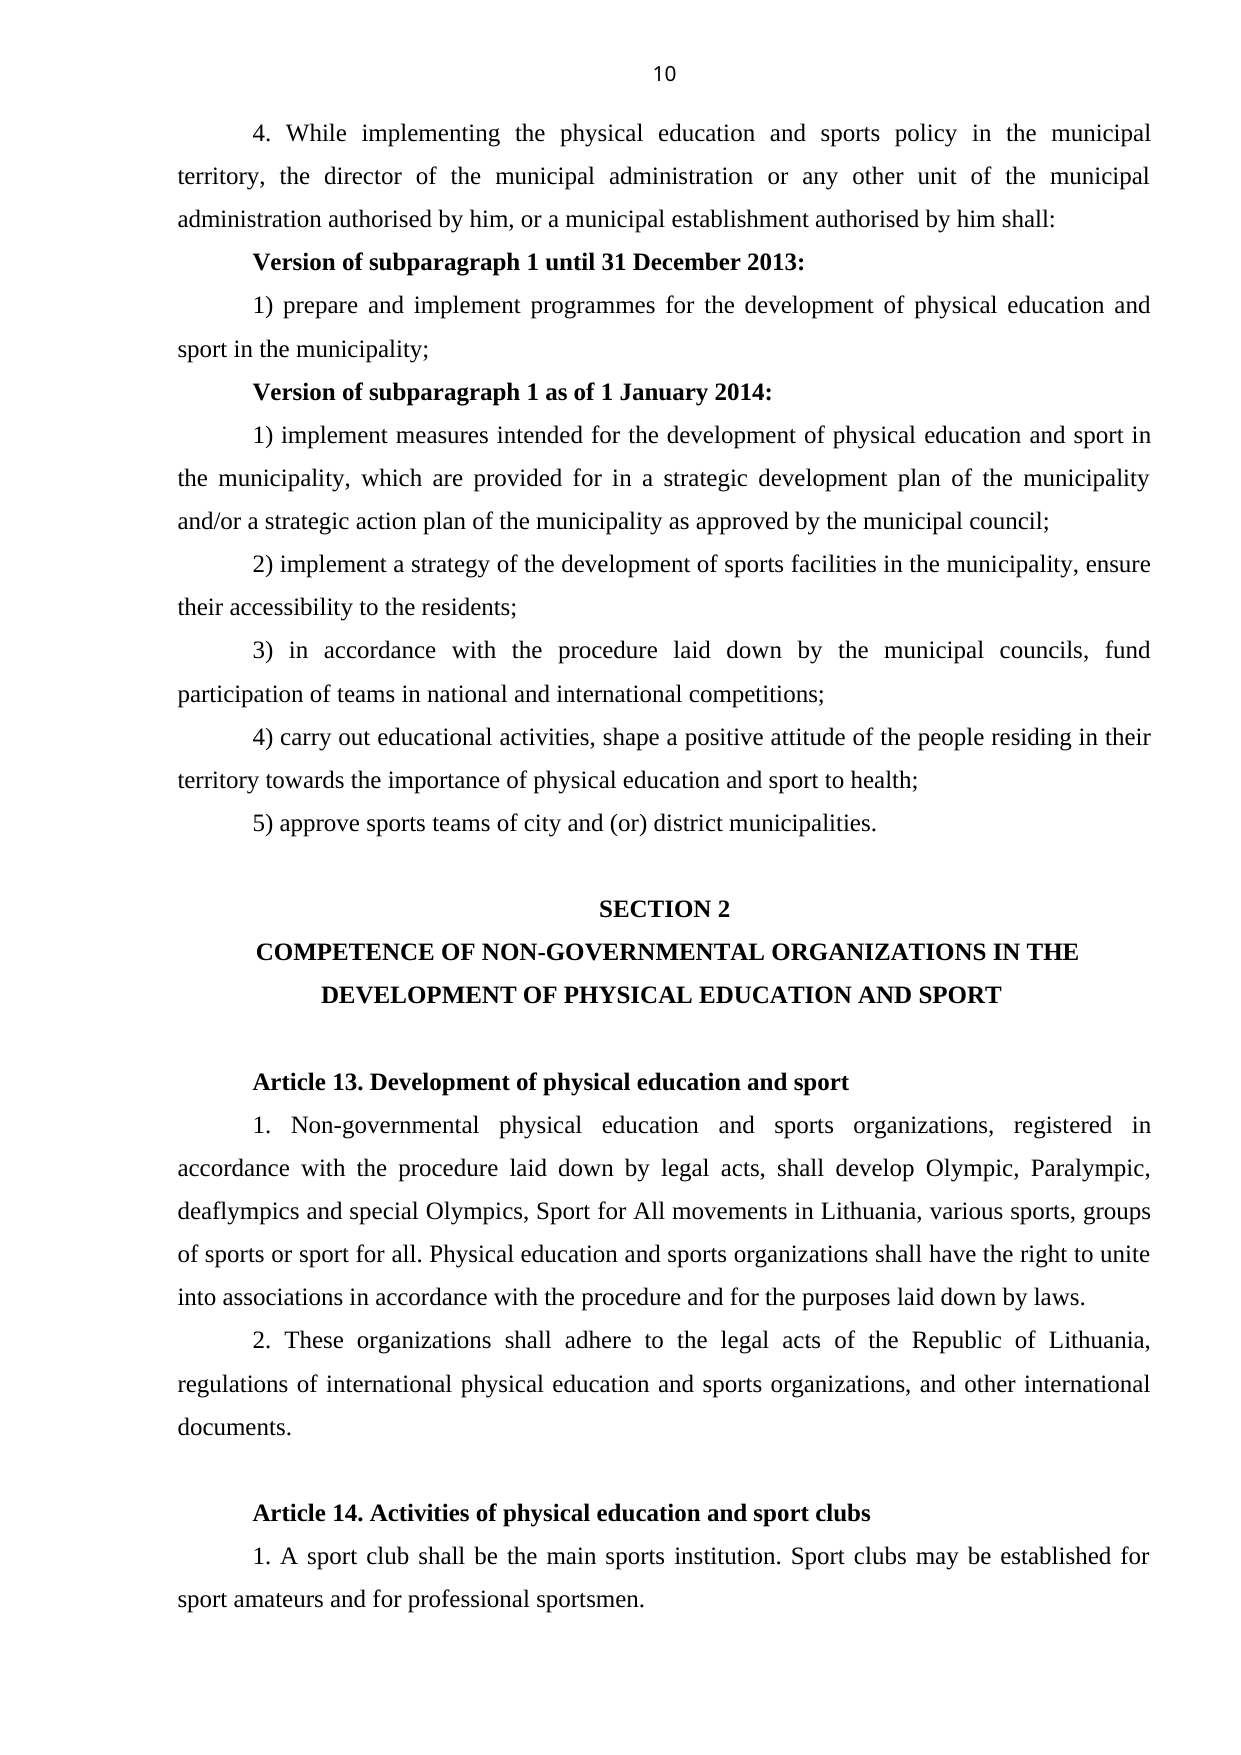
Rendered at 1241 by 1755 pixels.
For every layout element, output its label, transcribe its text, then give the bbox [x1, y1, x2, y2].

text COMPETENCE OF NON-GOVERNMENTAL ORGANIZATIONS IN THE DEVELOPMENT OF physical education AND SPORT [177, 937, 1152, 1009]
text 4. While implementing the physical education and sports policy in the municipal territory, the director of the municipal administration or any other unit of the municipal administration authorised by him, or a municipal establishment authorised by him shall: [177, 118, 1152, 233]
text 3) in accordance with the procedure laid down by the municipal councils, fund participation of teams in national and international competitions; [177, 636, 1152, 707]
text Version of subparagraph 1 as of 1 January 2014: [177, 377, 1152, 406]
text 1. A sport club shall be the main sports institution. Sport clubs may be established for sport amateurs and for professional sportsmen. [177, 1541, 1152, 1613]
text Article 13. Development of physical education and sport [177, 1067, 1152, 1096]
text Version of subparagraph 1 until 31 December 2013: [177, 247, 1152, 276]
text SECTION 2 [177, 894, 1152, 923]
text 2. These organizations shall adhere to the legal acts of the Republic of Lithuania, regulations of international physical education and sports organizations, and other international documents. [177, 1326, 1152, 1441]
text 2) implement a strategy of the development of sports facilities in the municipality, ensure their accessibility to the residents; [177, 549, 1152, 621]
text 4) carry out educational activities, shape a positive attitude of the people residing in their territory towards the importance of physical education and sport to health; [177, 722, 1152, 794]
text Article 14. Activities of physical education and sport clubs [177, 1498, 1152, 1527]
text 1. Non-governmental physical education and sports organizations, registered in accordance with the procedure laid down by legal acts, shall develop Olympic, Paralympic, deaflympics and special Olympics, Sport for All movements in Lithuania, various sports, groups of sports or sport for all. Physical education and sports organizations shall have the right to unite into associations in accordance with the procedure and for the purposes laid down by laws. [177, 1110, 1152, 1311]
text 1) implement measures intended for the development of physical education and sport in the municipality, which are provided for in a strategic development plan of the municipality and/or a strategic action plan of the municipality as approved by the municipal council; [177, 420, 1152, 535]
text 1) prepare and implement programmes for the development of physical education and sport in the municipality; [177, 291, 1152, 362]
text 5) approve sports teams of city and (or) district municipalities. [177, 808, 1152, 837]
